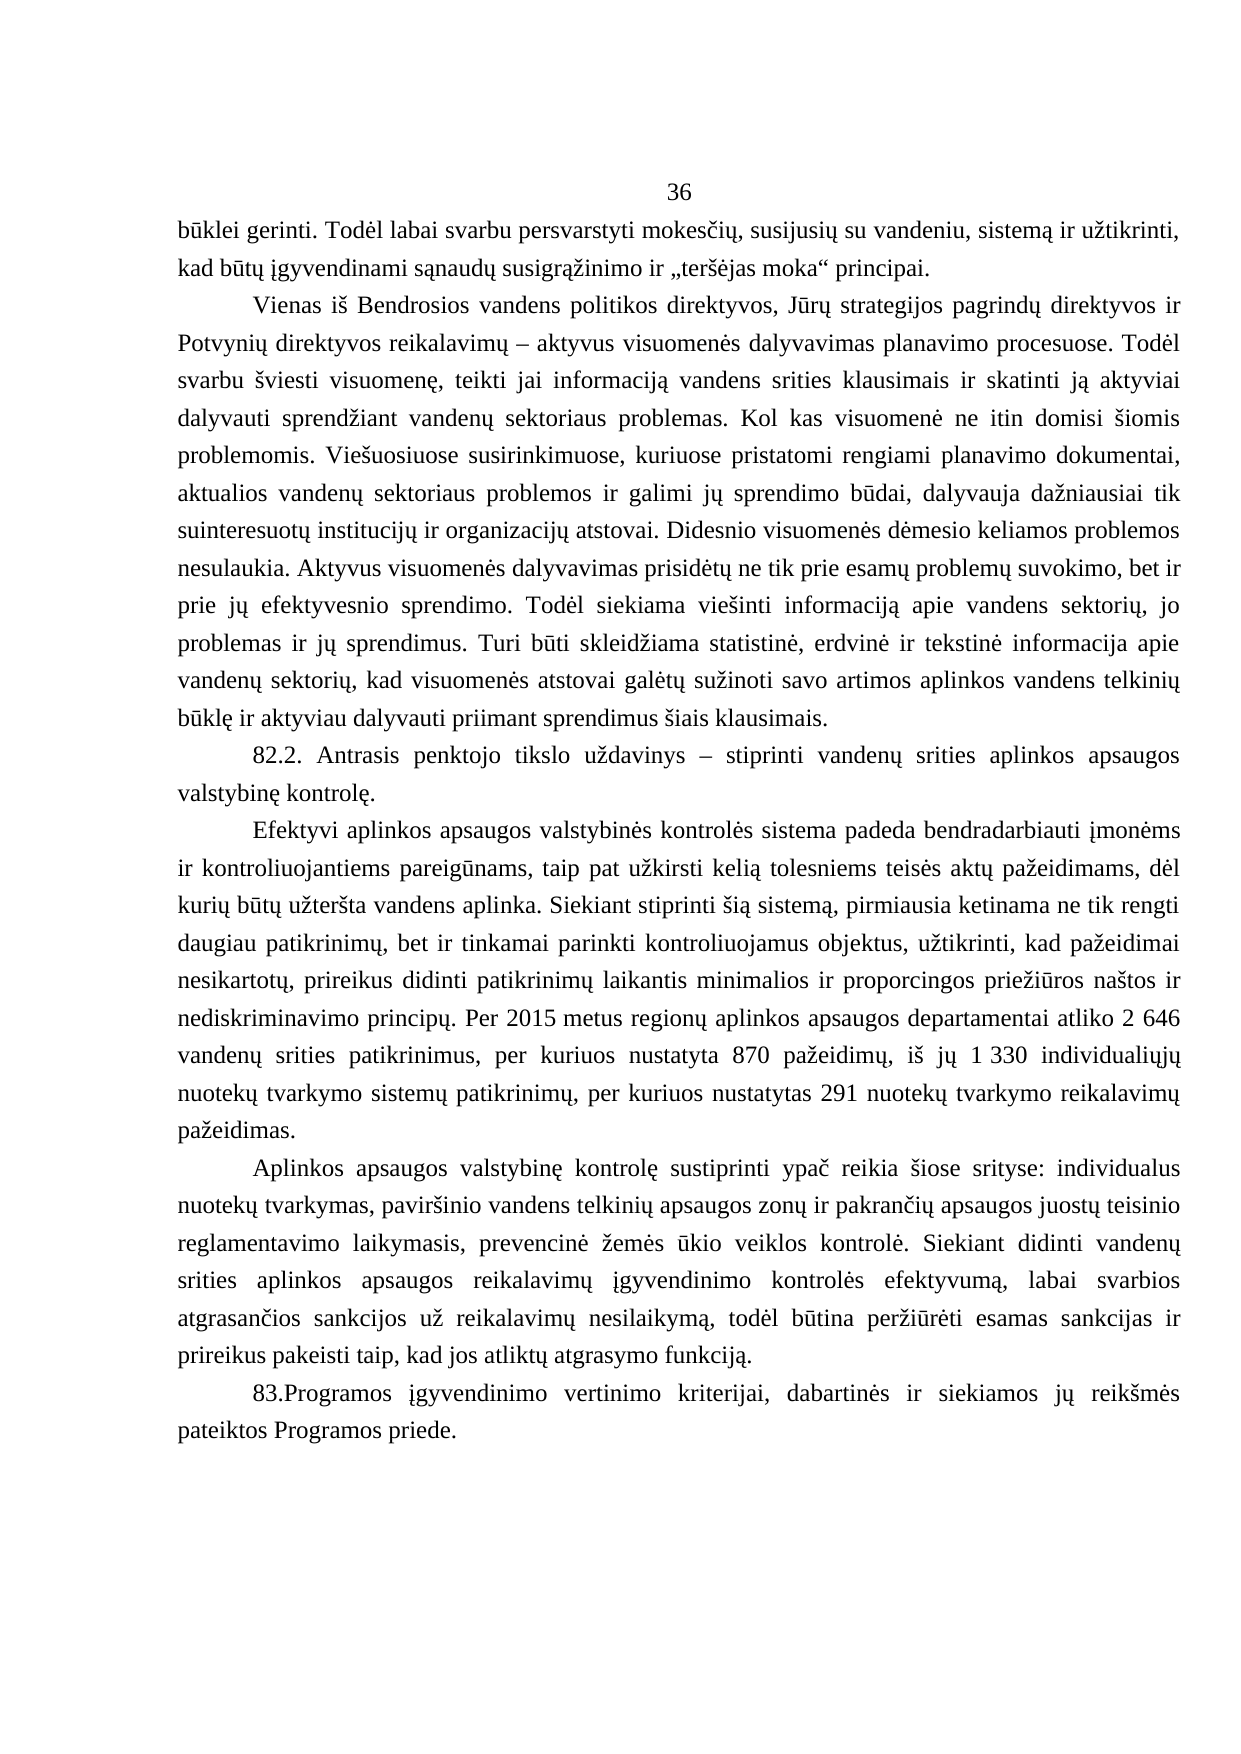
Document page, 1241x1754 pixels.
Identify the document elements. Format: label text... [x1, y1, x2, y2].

text 83. Programos įgyvendinimo vertinimo kriterijai, dabartinės ir siekiamos jų reikšmės pateiktos Programos priede. [177, 1369, 1181, 1444]
text Aplinkos apsaugos valstybinę kontrolę sustiprinti ypač reikia šiose srityse: individualus nuotekų tvarkymas, paviršinio vandens telkinių apsaugos zonų ir pakrančių apsaugos juostų teisinio reglamentavimo laikymasis, prevencinė žemės ūkio veiklos kontrolė. Siekiant didinti vandenų srities aplinkos apsaugos reikalavimų įgyvendinimo kontrolės efektyvumą, labai svarbios atgrasančios sankcijos už reikalavimų nesilaikymą, todėl būtina peržiūrėti esamas sankcijas ir prireikus pakeisti taip, kad jos atliktų atgrasymo funkciją. [177, 1144, 1181, 1369]
text Vienas iš Bendrosios vandens politikos direktyvos, Jūrų strategijos pagrindų direktyvos ir Potvynių direktyvos reikalavimų – aktyvus visuomenės dalyvavimas planavimo procesuose. Todėl svarbu šviesti visuomenę, teikti jai informaciją vandens srities klausimais ir skatinti ją aktyviai dalyvauti sprendžiant vandenų sektoriaus problemas. Kol kas visuomenė ne itin domisi šiomis problemomis. Viešuosiuose susirinkimuose, kuriuose pristatomi rengiami planavimo dokumentai, aktualios vandenų sektoriaus problemos ir galimi jų sprendimo būdai, dalyvauja dažniausiai tik suinteresuotų institucijų ir organizacijų atstovai. Didesnio visuomenės dėmesio keliamos problemos nesulaukia. Aktyvus visuomenės dalyvavimas prisidėtų ne tik prie esamų problemų suvokimo, bet ir prie jų efektyvesnio sprendimo. Todėl siekiama viešinti informaciją apie vandens sektorių, jo problemas ir jų sprendimus. Turi būti skleidžiama statistinė, erdvinė ir tekstinė informacija apie vandenų sektorių, kad visuomenės atstovai galėtų sužinoti savo artimos aplinkos vandens telkinių būklę ir aktyviau dalyvauti priimant sprendimus šiais klausimais. [177, 282, 1181, 732]
text Efektyvi aplinkos apsaugos valstybinės kontrolės sistema padeda bendradarbiauti įmonėms ir kontroliuojantiems pareigūnams, taip pat užkirsti kelią tolesniems teisės aktų pažeidimams, dėl kurių būtų užteršta vandens aplinka. Siekiant stiprinti šią sistemą, pirmiausia ketinama ne tik rengti daugiau patikrinimų, bet ir tinkamai parinkti kontroliuojamus objektus, užtikrinti, kad pažeidimai nesikartotų, prireikus didinti patikrinimų laikantis minimalios ir proporcingos priežiūros naštos ir nediskriminavimo principų. Per 2015 metus regionų aplinkos apsaugos departamentai atliko 2 646 vandenų srities patikrinimus, per kuriuos nustatyta 870 pažeidimų, iš jų 1 330 individualiųjų nuotekų tvarkymo sistemų patikrinimų, per kuriuos nustatytas 291 nuotekų tvarkymo reikalavimų pažeidimas. [177, 807, 1181, 1144]
text 82.2. Antrasis penktojo tikslo uždavinys – stiprinti vandenų srities aplinkos apsaugos valstybinę kontrolę. [177, 732, 1181, 807]
text būklei gerinti. Todėl labai svarbu persvarstyti mokesčių, susijusių su vandeniu, sistemą ir užtikrinti, kad būtų įgyvendinami sąnaudų susigrąžinimo ir „teršėjas moka“ principai. [177, 207, 1181, 282]
